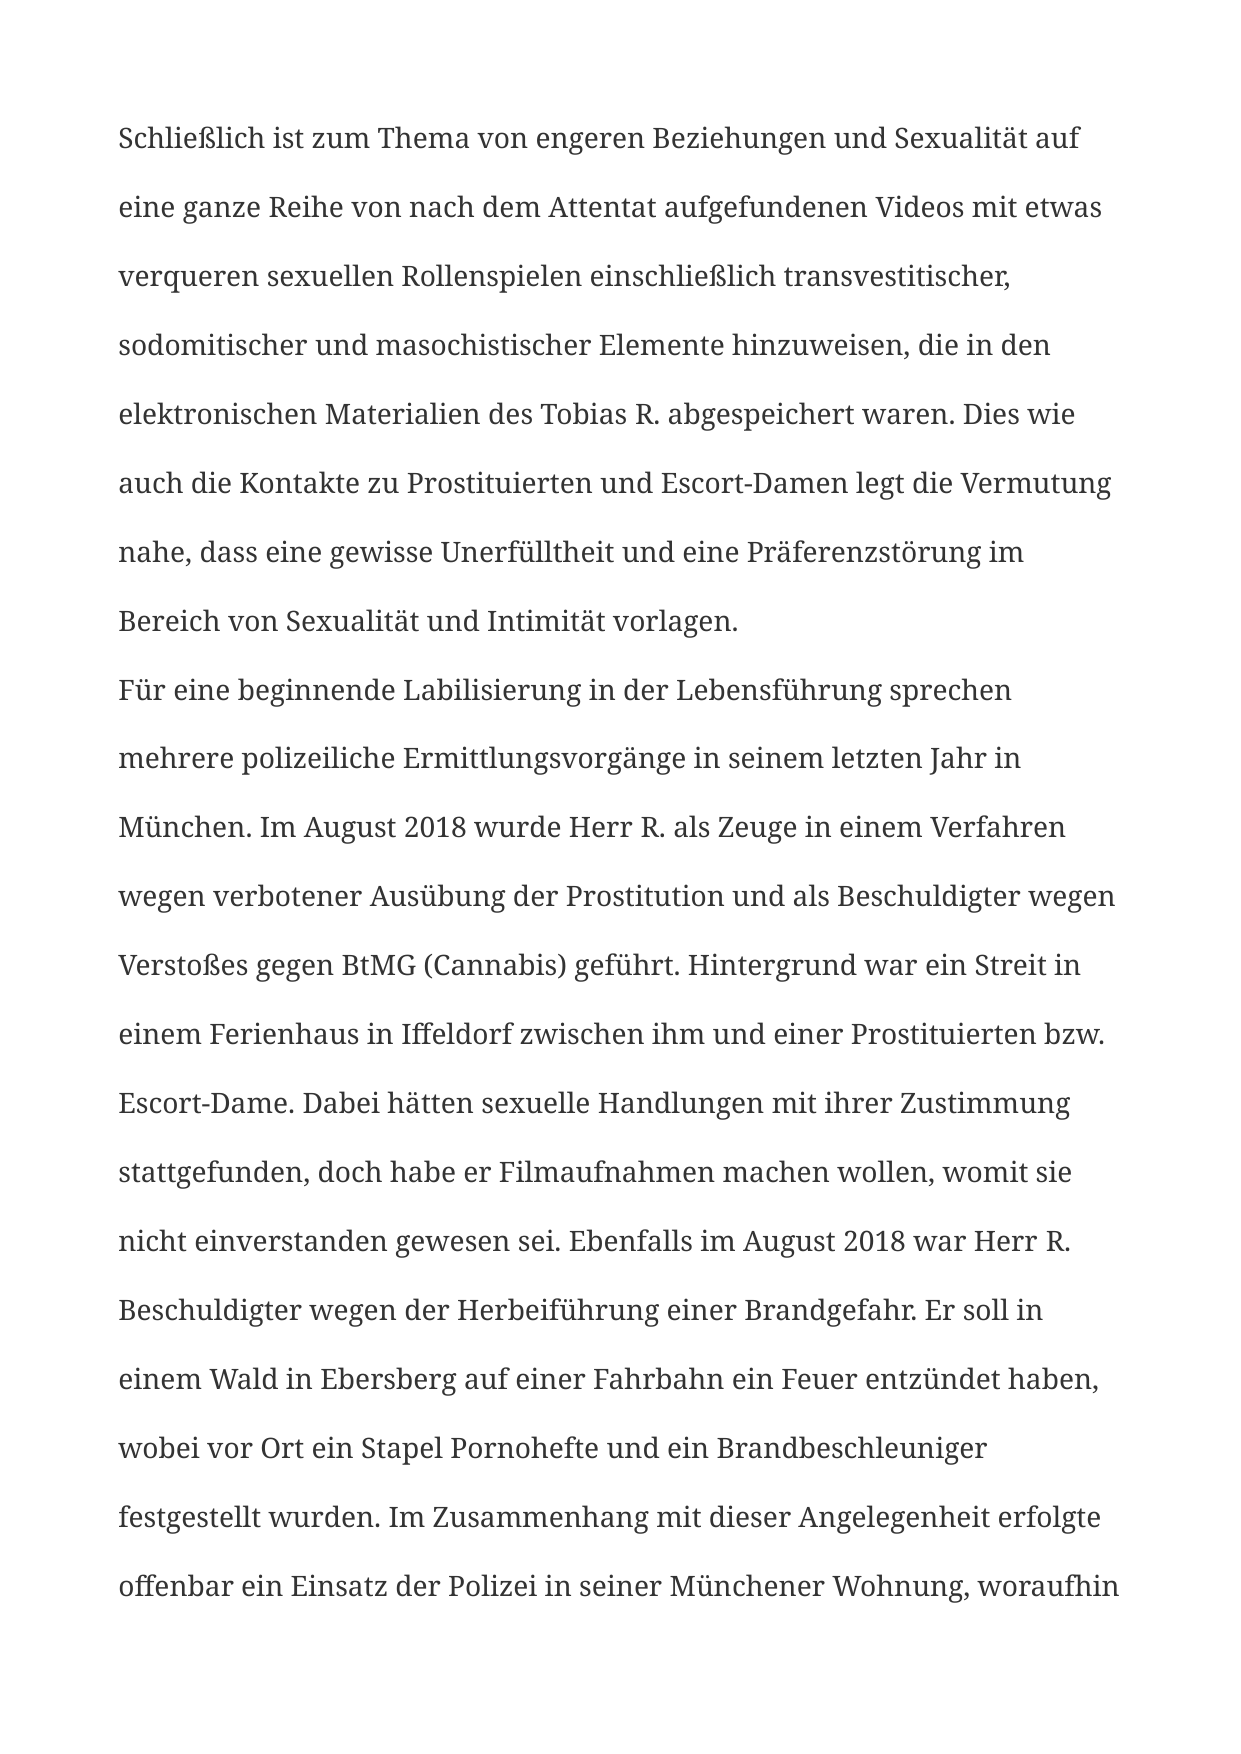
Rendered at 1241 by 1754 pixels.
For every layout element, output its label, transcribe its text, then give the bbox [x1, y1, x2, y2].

text Für eine beginnende Labilisierung in der Lebensführung sprechen mehrere polizeiliche Ermittlungsvorgänge in seinem letzten Jahr in München. Im August 2018 wurde Herr R. als Zeuge in einem Verfahren wegen verbotener Ausübung der Prostitution und als Beschuldigter wegen Verstoßes gegen BtMG (Cannabis) geführt. Hintergrund war ein Streit in einem Ferienhaus in Iffeldorf zwischen ihm und einer Prostituierten bzw. Escort-Dame. Dabei hätten sexuelle Handlungen mit ihrer Zustimmung stattgefunden, doch habe er Filmaufnahmen machen wollen, womit sie nicht einverstanden gewesen sei. Ebenfalls im August 2018 war Herr R. Beschuldigter wegen der Herbeiführung einer Brandgefahr. Er soll in einem Wald in Ebersberg auf einer Fahrbahn ein Feuer entzündet haben, wobei vor Ort ein Stapel Pornohefte und ein Brandbeschleuniger festgestellt wurden. Im Zusammenhang mit dieser Angelegenheit erfolgte offenbar ein Einsatz der Polizei in seiner Münchener Wohnung, woraufhin [118, 670, 1122, 1604]
text Schließlich ist zum Thema von engeren Beziehungen und Sexualität auf eine ganze Reihe von nach dem Attentat aufgefundenen Videos mit etwas verqueren sexuellen Rollenspielen einschließlich transvestitischer, sodomitischer und masochistischer Elemente hinzuweisen, die in den elektronischen Materialien des Tobias R. abgespeichert waren. Dies wie auch die Kontakte zu Prostituierten und Escort-Damen legt die Vermutung nahe, dass eine gewisse Unerfülltheit und eine Präferenzstörung im Bereich von Sexualität und Intimität vorlagen. [118, 118, 1122, 639]
